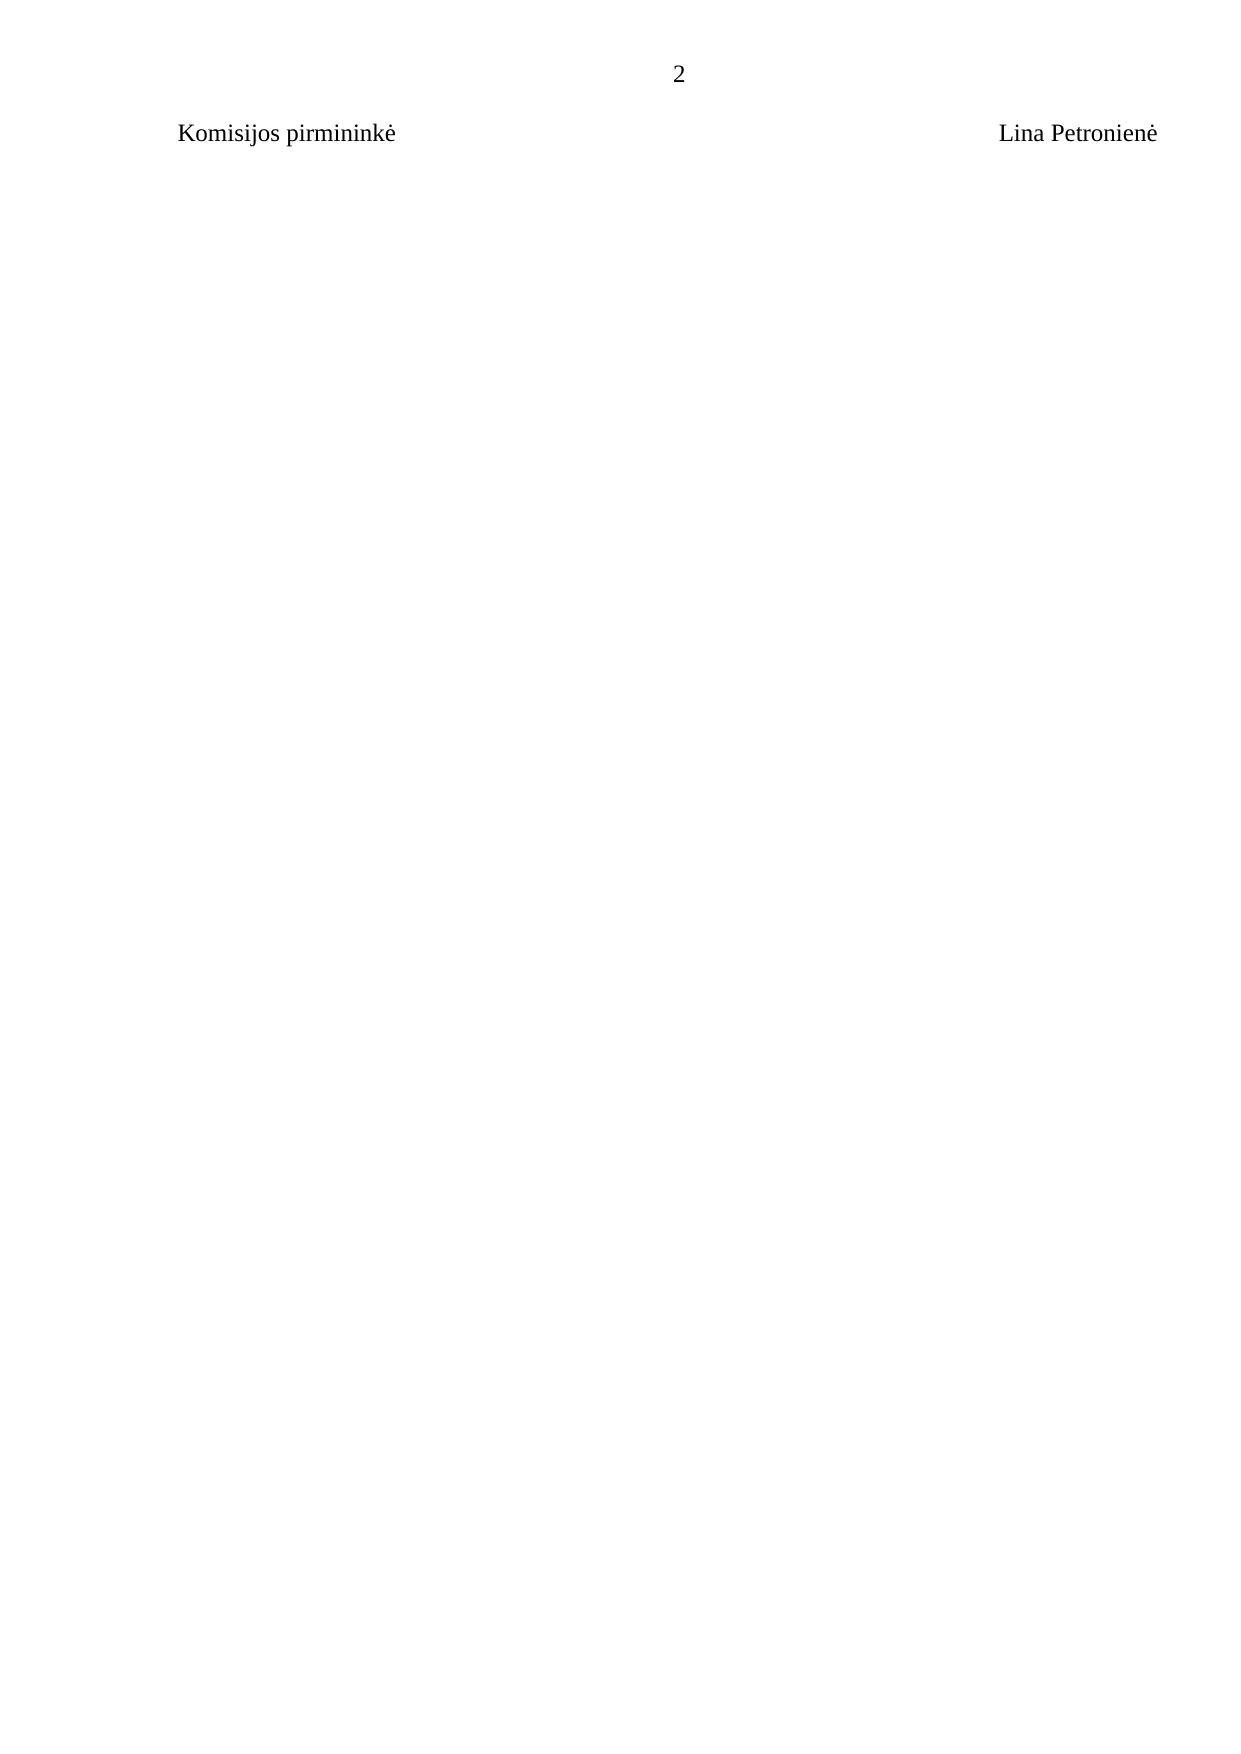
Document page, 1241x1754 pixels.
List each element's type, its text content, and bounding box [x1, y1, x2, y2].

text Komisijos pirmininkė Lina Petronienė [177, 118, 1181, 147]
